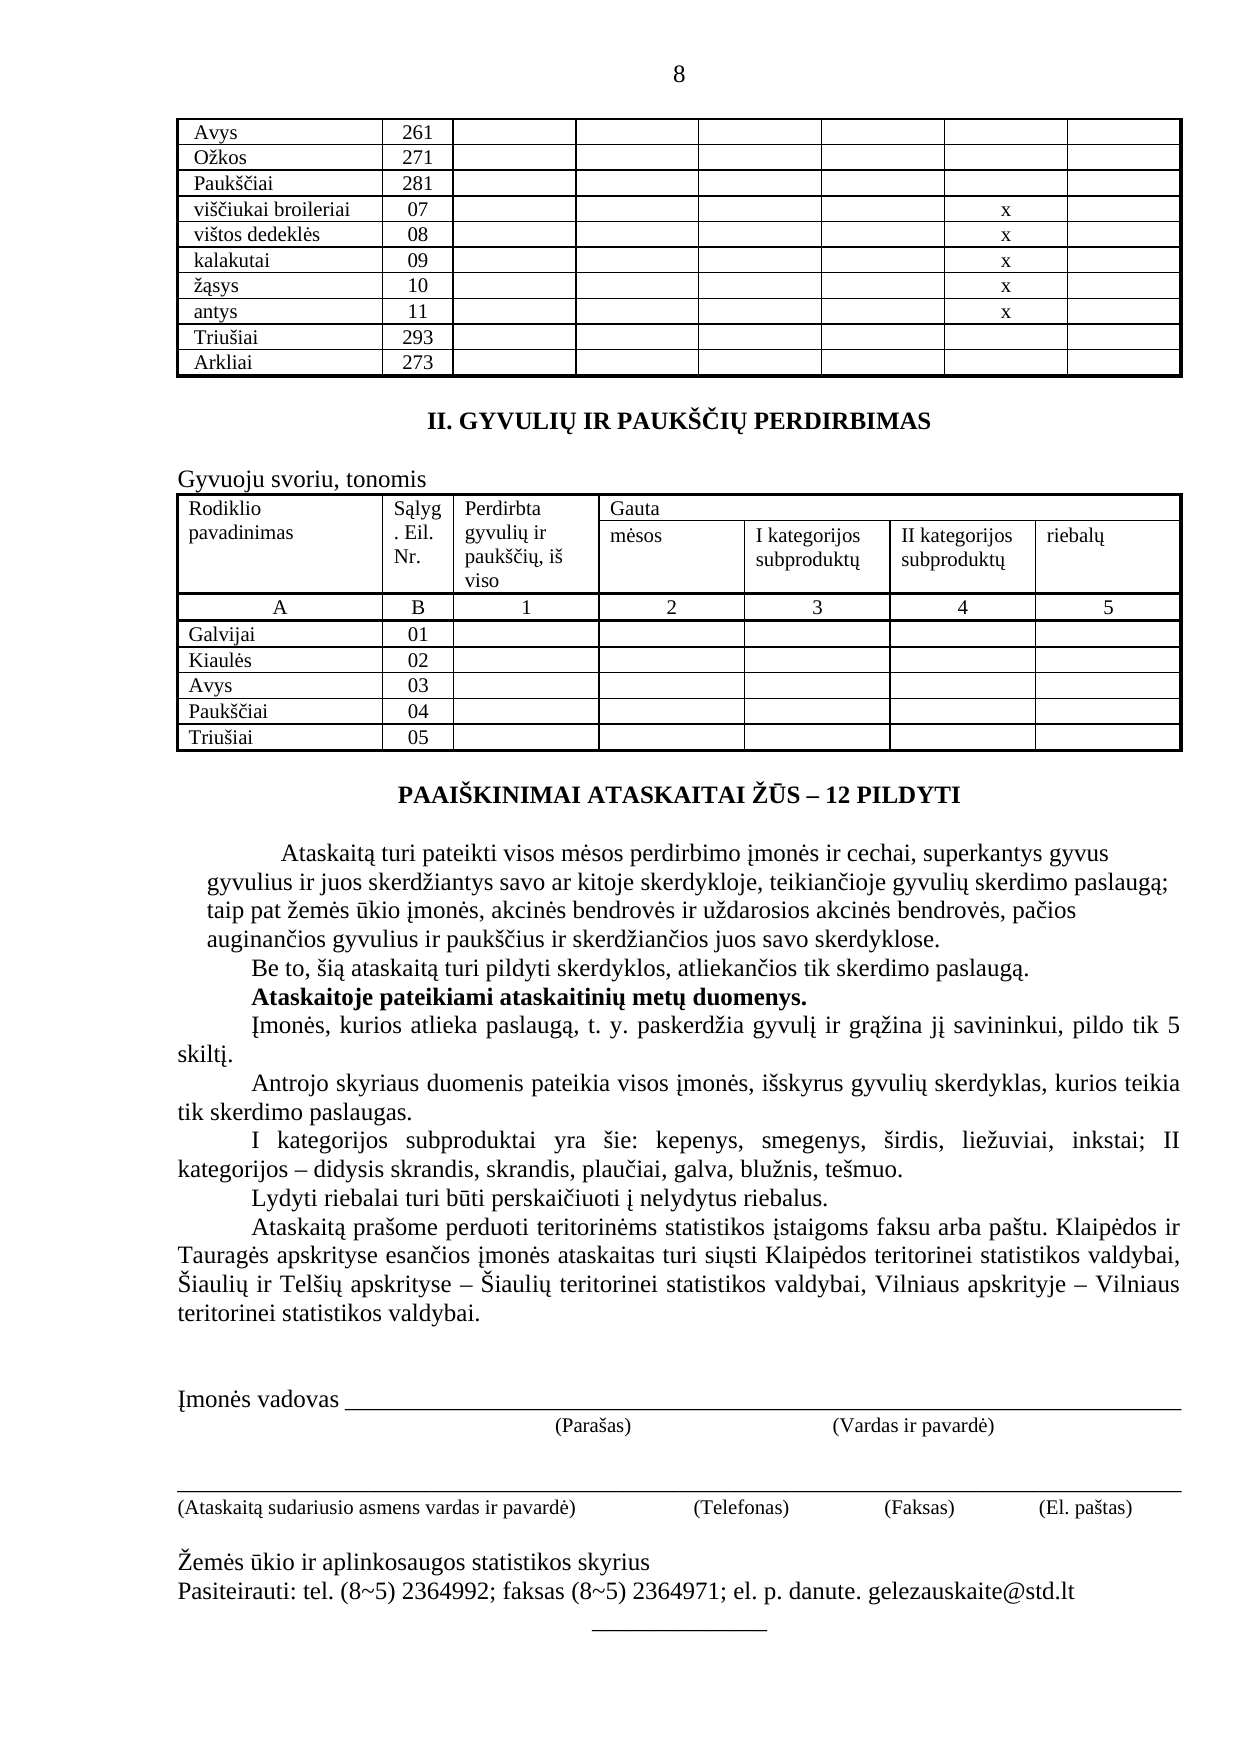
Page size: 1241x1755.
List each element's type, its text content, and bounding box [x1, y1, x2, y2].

table_cell [577, 222, 698, 246]
text (Ataskaitą sudariusio asmens vardas ir pavardė) (Telefonas) (Faksas) (El. paštas) [177, 1495, 1181, 1519]
table_cell Arkliai [179, 350, 382, 374]
table_cell 08 [383, 222, 452, 246]
table_cell [891, 673, 1035, 697]
table_cell [945, 325, 1067, 349]
table_cell [745, 673, 889, 697]
table_cell [1068, 273, 1179, 297]
table_cell [891, 622, 1035, 646]
table_cell [1036, 725, 1179, 749]
table_cell [699, 350, 821, 374]
table_cell Triušiai [179, 325, 382, 349]
table_cell [454, 171, 575, 195]
table_cell [454, 197, 575, 221]
table_cell [1036, 673, 1179, 697]
table_cell [454, 648, 598, 672]
table_cell [1068, 197, 1179, 221]
table_cell [600, 648, 744, 672]
table_cell viščiukai broileriai [179, 197, 382, 221]
table_cell [945, 120, 1067, 144]
table_cell [699, 248, 821, 272]
table_cell B [383, 595, 453, 619]
table_cell [891, 699, 1035, 723]
table_cell [454, 673, 598, 697]
table_header Perdirbta gyvulių ir paukščių, iš viso [454, 496, 598, 592]
table_cell kalakutai [179, 248, 382, 272]
table_cell [699, 145, 821, 169]
table_cell [699, 171, 821, 195]
table_cell [699, 222, 821, 246]
table_cell [454, 299, 575, 323]
table_cell [1068, 325, 1179, 349]
table_cell [1068, 350, 1179, 374]
table_cell [945, 350, 1067, 374]
table_cell Galvijai [179, 622, 382, 646]
table_cell [891, 648, 1035, 672]
text Paaiškinimai ataskaitai ŽŪS – 12 pildyti [177, 781, 1181, 809]
text (Parašas) (Vardas ir pavardė) [177, 1413, 1181, 1437]
table_cell [600, 699, 744, 723]
table_cell [945, 145, 1067, 169]
table_cell [699, 197, 821, 221]
table_cell [745, 699, 889, 723]
text Gyvuoju svoriu, tonomis [177, 464, 1181, 492]
table_cell 05 [383, 725, 453, 749]
table_cell [577, 171, 698, 195]
table_cell [1068, 222, 1179, 246]
table_cell II kategorijos subproduktų [891, 521, 1035, 592]
table_cell [822, 350, 944, 374]
table_cell [454, 248, 575, 272]
table_cell [600, 622, 744, 646]
table_cell vištos dedeklės [179, 222, 382, 246]
table_cell [1068, 248, 1179, 272]
table_cell [891, 725, 1035, 749]
table_cell [1068, 299, 1179, 323]
table_cell [454, 273, 575, 297]
text Antrojo skyriaus duomenis pateikia visos įmonės, išskyrus gyvulių skerdyklas, kurios teikia tik skerdimo paslaugas. [177, 1068, 1181, 1126]
table_cell [1068, 120, 1179, 144]
table_cell A [179, 595, 382, 619]
table_cell 07 [383, 197, 452, 221]
table_cell [577, 145, 698, 169]
table_cell [1068, 171, 1179, 195]
text Lydyti riebalai turi būti perskaičiuoti į nelydytus riebalus. [177, 1183, 1181, 1212]
table_cell riebalų [1036, 521, 1179, 592]
table_cell x [945, 222, 1067, 246]
table_cell [822, 197, 944, 221]
table_cell 273 [383, 350, 452, 374]
table_cell [577, 120, 698, 144]
table_cell [822, 325, 944, 349]
table_cell [454, 120, 575, 144]
table_cell 261 [383, 120, 452, 144]
table_cell antys [179, 299, 382, 323]
table_cell [600, 725, 744, 749]
table_cell Triušiai [179, 725, 382, 749]
text Be to, šią ataskaitą turi pildyti skerdyklos, atliekančios tik skerdimo paslaugą. [177, 953, 1181, 982]
text II. Gyvulių ir paukščių perdirbimas [177, 406, 1181, 435]
table_cell [699, 273, 821, 297]
table_header Sąlyg. Eil. Nr. [383, 496, 453, 592]
table_cell [577, 350, 698, 374]
table_cell 3 [745, 595, 889, 619]
table_cell [822, 120, 944, 144]
table_cell [1036, 648, 1179, 672]
table_cell [454, 325, 575, 349]
table_cell [454, 725, 598, 749]
table_cell [1036, 622, 1179, 646]
text Ataskaitoje pateikiami ataskaitinių metų duomenys. [177, 982, 1181, 1011]
table_cell [454, 222, 575, 246]
table_cell I kategorijos subproduktų [745, 521, 889, 592]
text Įmonės vadovas [177, 1384, 1181, 1413]
table_cell [577, 299, 698, 323]
table_cell x [945, 248, 1067, 272]
table_cell [822, 273, 944, 297]
text Įmonės, kurios atlieka paslaugą, t. y. paskerdžia gyvulį ir grąžina jį savininkui, pildo tik 5 skiltį. [177, 1011, 1181, 1068]
text Žemės ūkio ir aplinkosaugos statistikos skyrius [177, 1547, 1181, 1576]
table_cell mėsos [600, 521, 744, 592]
table_cell [945, 171, 1067, 195]
table_cell 03 [383, 673, 453, 697]
table_cell 5 [1036, 595, 1179, 619]
table_cell [699, 120, 821, 144]
table_cell [1068, 145, 1179, 169]
table_header Rodiklio pavadinimas [179, 496, 382, 592]
table_cell [822, 299, 944, 323]
table_cell [577, 273, 698, 297]
table_cell žąsys [179, 273, 382, 297]
text I kategorijos subproduktai yra šie: kepenys, smegenys, širdis, liežuviai, inkstai; II kategorijos – didysis skrandis, skrandis, plaučiai, galva, blužnis, tešmuo. [177, 1126, 1181, 1183]
table_cell [822, 222, 944, 246]
table_cell Avys [179, 120, 382, 144]
table_cell [822, 145, 944, 169]
table_cell 293 [383, 325, 452, 349]
table_cell [745, 648, 889, 672]
table_cell [454, 622, 598, 646]
table_cell Paukščiai [179, 699, 382, 723]
text ______________ [177, 1605, 1181, 1634]
table_cell Ožkos [179, 145, 382, 169]
text Ataskaitą turi pateikti visos mėsos perdirbimo įmonės ir cechai, superkantys gyvus gyvulius ir juos skerdžiantys savo ar kitoje skerdykloje, teikiančioje gyvulių skerdimo paslaugą; taip pat žemės ūkio įmonės, akcinės bendrovės ir uždarosios akcinės bendrovės, pačios auginančios gyvulius ir paukščius ir skerdžiančios juos savo skerdyklose. [207, 838, 1181, 953]
table_cell 4 [891, 595, 1035, 619]
table_cell x [945, 197, 1067, 221]
table_cell [699, 299, 821, 323]
table_cell x [945, 299, 1067, 323]
table_cell [454, 699, 598, 723]
table_cell 281 [383, 171, 452, 195]
table_cell [454, 350, 575, 374]
table_cell [577, 248, 698, 272]
table_cell [454, 145, 575, 169]
table_cell [600, 673, 744, 697]
table_cell 271 [383, 145, 452, 169]
table_cell 10 [383, 273, 452, 297]
table_cell x [945, 273, 1067, 297]
table_cell Paukščiai [179, 171, 382, 195]
table_cell 01 [383, 622, 453, 646]
table_cell [745, 725, 889, 749]
table_cell [699, 325, 821, 349]
table_cell Kiaulės [179, 648, 382, 672]
table_cell [577, 197, 698, 221]
table_cell 09 [383, 248, 452, 272]
text Pasiteirauti: tel. (8~5) 2364992; faksas (8~5) 2364971; el. p. danute. gelezauskaite@std.lt [177, 1576, 1181, 1605]
table_cell [822, 248, 944, 272]
table_cell [1036, 699, 1179, 723]
table_cell Avys [179, 673, 382, 697]
table_cell [577, 325, 698, 349]
table_cell 04 [383, 699, 453, 723]
table_cell 02 [383, 648, 453, 672]
table_cell 1 [454, 595, 598, 619]
table_cell 11 [383, 299, 452, 323]
table_header Gauta [600, 496, 1179, 520]
table_cell 2 [600, 595, 744, 619]
table_cell [745, 622, 889, 646]
table_cell [822, 171, 944, 195]
text Ataskaitą prašome perduoti teritorinėms statistikos įstaigoms faksu arba paštu. Klaipėdos ir Tauragės apskrityse esančios įmonės ataskaitas turi siųsti Klaipėdos teritorinei statistikos valdybai, Šiaulių ir Telšių apskrityse – Šiaulių teritorinei statistikos valdybai, Vilniaus apskrityje – Vilniaus teritorinei statistikos valdybai. [177, 1212, 1181, 1327]
